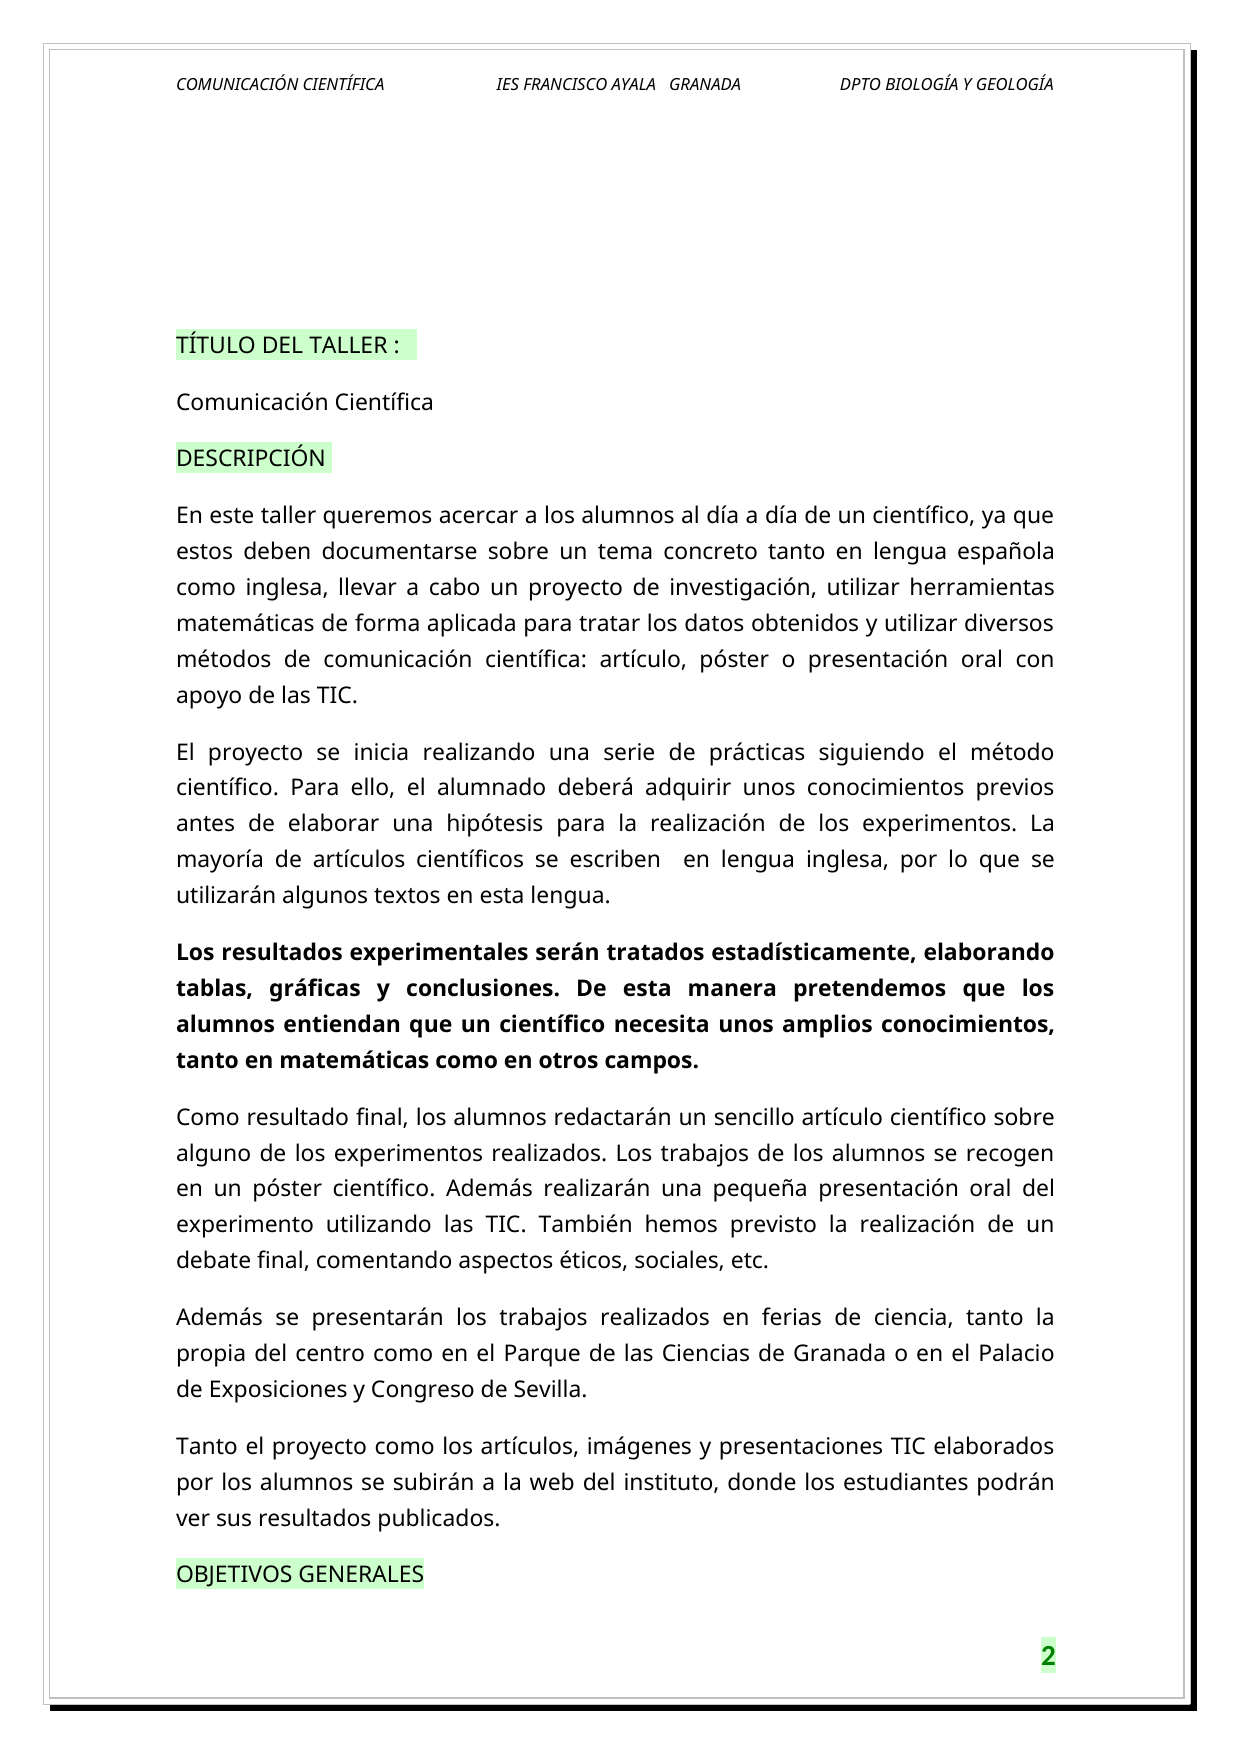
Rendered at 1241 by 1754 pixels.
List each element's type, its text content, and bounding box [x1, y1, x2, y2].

text En este taller queremos acercar a los alumnos al día a día de un científico, ya que estos deben documentarse sobre un tema concreto tanto en lengua española como inglesa, llevar a cabo un proyecto de investigación, utilizar herramientas matemáticas de forma aplicada para tratar los datos obtenidos y utilizar diversos métodos de comunicación científica: artículo, póster o presentación oral con apoyo de las TIC. [176, 499, 1056, 710]
text Comunicación Científica [176, 385, 1056, 417]
text Los resultados experimentales serán tratados estadísticamente, elaborando tablas, gráficas y conclusiones. De esta manera pretendemos que los alumnos entiendan que un científico necesita unos amplios conocimientos, tanto en matemáticas como en otros campos. [176, 936, 1056, 1075]
text DESCRIPCIÓN [176, 442, 1056, 473]
text OBJETIVOS GENERALES [176, 1558, 1056, 1589]
text El proyecto se inicia realizando una serie de prácticas siguiendo el método científico. Para ello, el alumnado deberá adquirir unos conocimientos previos antes de elaborar una hipótesis para la realización de los experimentos. La mayoría de artículos científicos se escriben en lengua inglesa, por lo que se utilizarán algunos textos en esta lengua. [176, 735, 1056, 910]
text TÍTULO DEL TALLER : [176, 329, 1056, 360]
text Además se presentarán los trabajos realizados en ferias de ciencia, tanto la propia del centro como en el Parque de las Ciencias de Granada o en el Palacio de Exposiciones y Congreso de Sevilla. [176, 1301, 1056, 1404]
text Tanto el proyecto como los artículos, imágenes y presentaciones TIC elaborados por los alumnos se subirán a la web del instituto, donde los estudiantes podrán ver sus resultados publicados. [176, 1430, 1056, 1533]
text Como resultado final, los alumnos redactarán un sencillo artículo científico sobre alguno de los experimentos realizados. Los trabajos de los alumnos se recogen en un póster científico. Además realizarán una pequeña presentación oral del experimento utilizando las TIC. También hemos previsto la realización de un debate final, comentando aspectos éticos, sociales, etc. [176, 1101, 1056, 1276]
